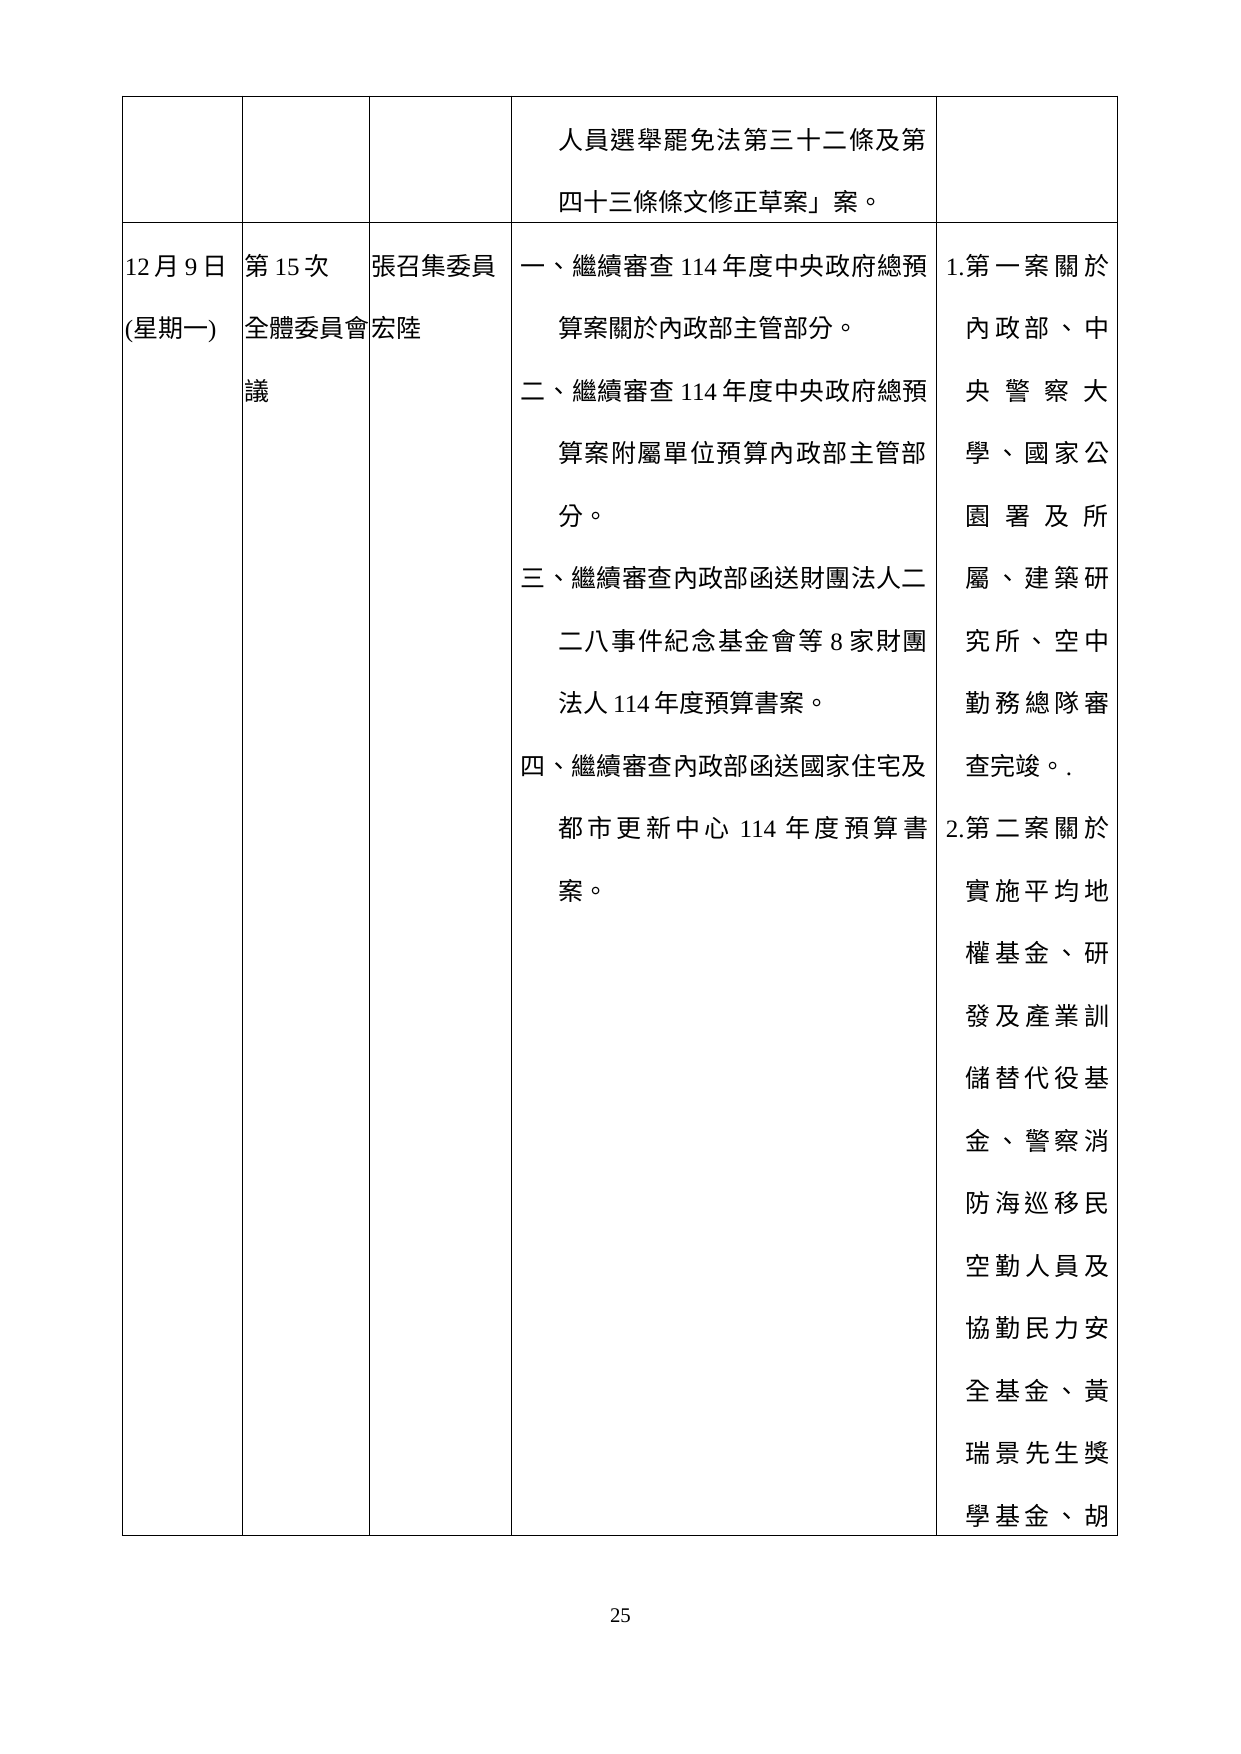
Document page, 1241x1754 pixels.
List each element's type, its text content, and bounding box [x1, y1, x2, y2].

table_cell 人員選舉罷免法第三十二條及第四十三條條文修正草案」案。 [512, 97, 936, 222]
table_cell 第15次 全體委員會議 [243, 223, 369, 1535]
table_cell 一、繼續審查114年度中央政府總預算案關於內政部主管部分。 二、繼續審查114年度中央政府總預算案附屬單位預算內政部主管部分。 三、繼續審查內政部函送財團法人二二八事件紀念基金會等8家財團法人114年度預算書案。 四、繼續審查內政部函送國家住宅及都市更新中心114年度預算書案。 [512, 223, 936, 1535]
table_cell [937, 97, 1117, 222]
table_cell [123, 97, 242, 222]
table_cell [243, 97, 369, 222]
table_cell [370, 97, 511, 222]
table_cell 12月9日 (星期一) [123, 223, 242, 1535]
table_cell 第一案關於內政部、中央警察大學、國家公園署及所屬、建築研究所、空中勤務總隊審查完竣。. 第二案關於實施平均地權基金、研發及產業訓儲替代役基金、警察消防海巡移民空勤人員及協勤民力安全基金、黃瑞景先生獎學基金、胡 [937, 223, 1117, 1535]
table_cell 張召集委員宏陸 [370, 223, 511, 1535]
